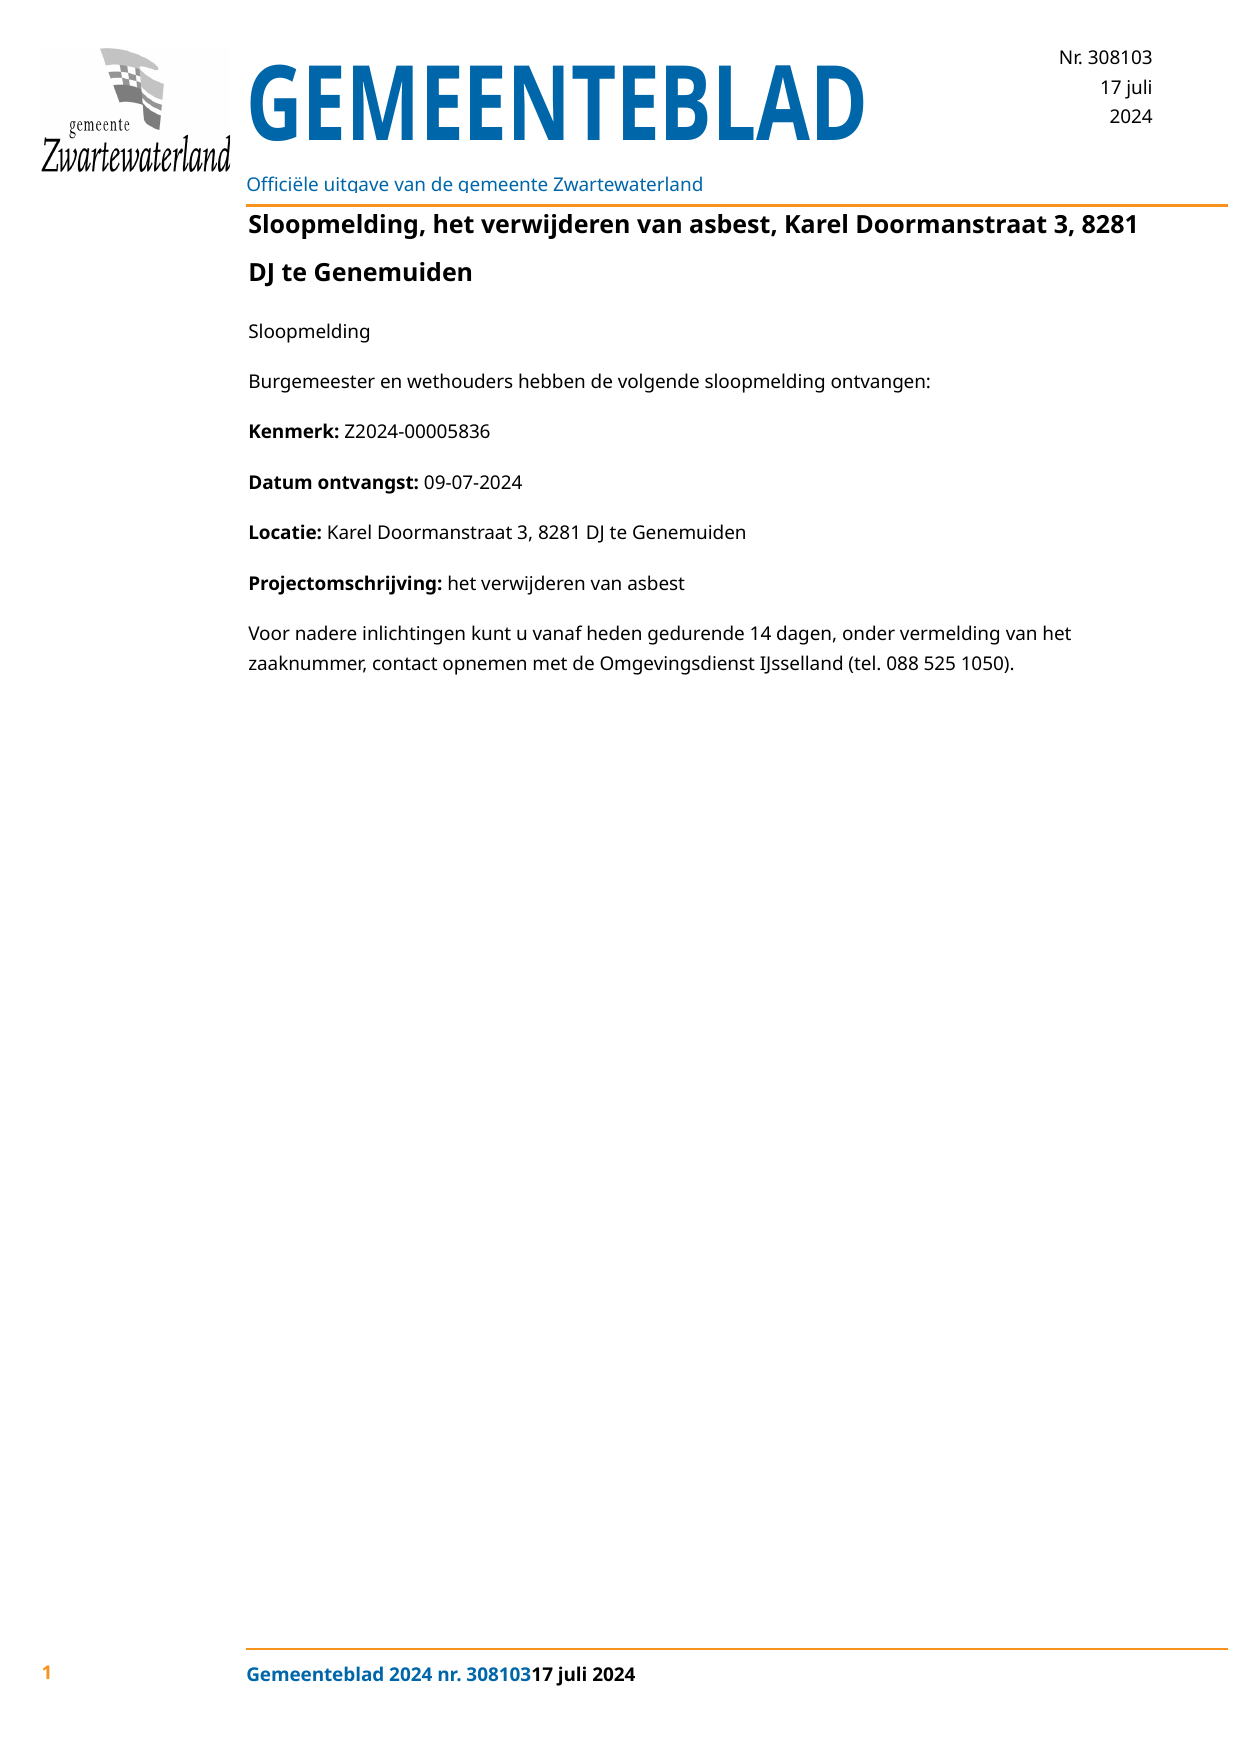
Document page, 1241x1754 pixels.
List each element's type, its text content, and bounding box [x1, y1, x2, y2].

text Sloopmelding, het verwijderen van asbest, Karel Doormanstraat 3, 8281 DJ te Genemuiden [248, 207, 1152, 288]
text Locatie: Karel Doormanstraat 3, 8281 DJ te Genemuiden [248, 519, 1152, 545]
picture [41, 47, 231, 172]
text Sloopmelding [248, 318, 1152, 344]
text Kenmerk: Z2024-00005836 [248, 419, 1152, 444]
text Voor nadere inlichtingen kunt u vanaf heden gedurende 14 dagen, onder vermelding van het zaaknummer, contact opnemen met de Omgevingsdienst IJsselland (tel. 088 525 1050). [248, 620, 1152, 676]
text Datum ontvangst: 09-07-2024 [248, 469, 1152, 495]
text Burgemeester en wethouders hebben de volgende sloopmelding ontvangen: [248, 368, 1152, 394]
text Projectomschrijving: het verwijderen van asbest [248, 570, 1152, 596]
